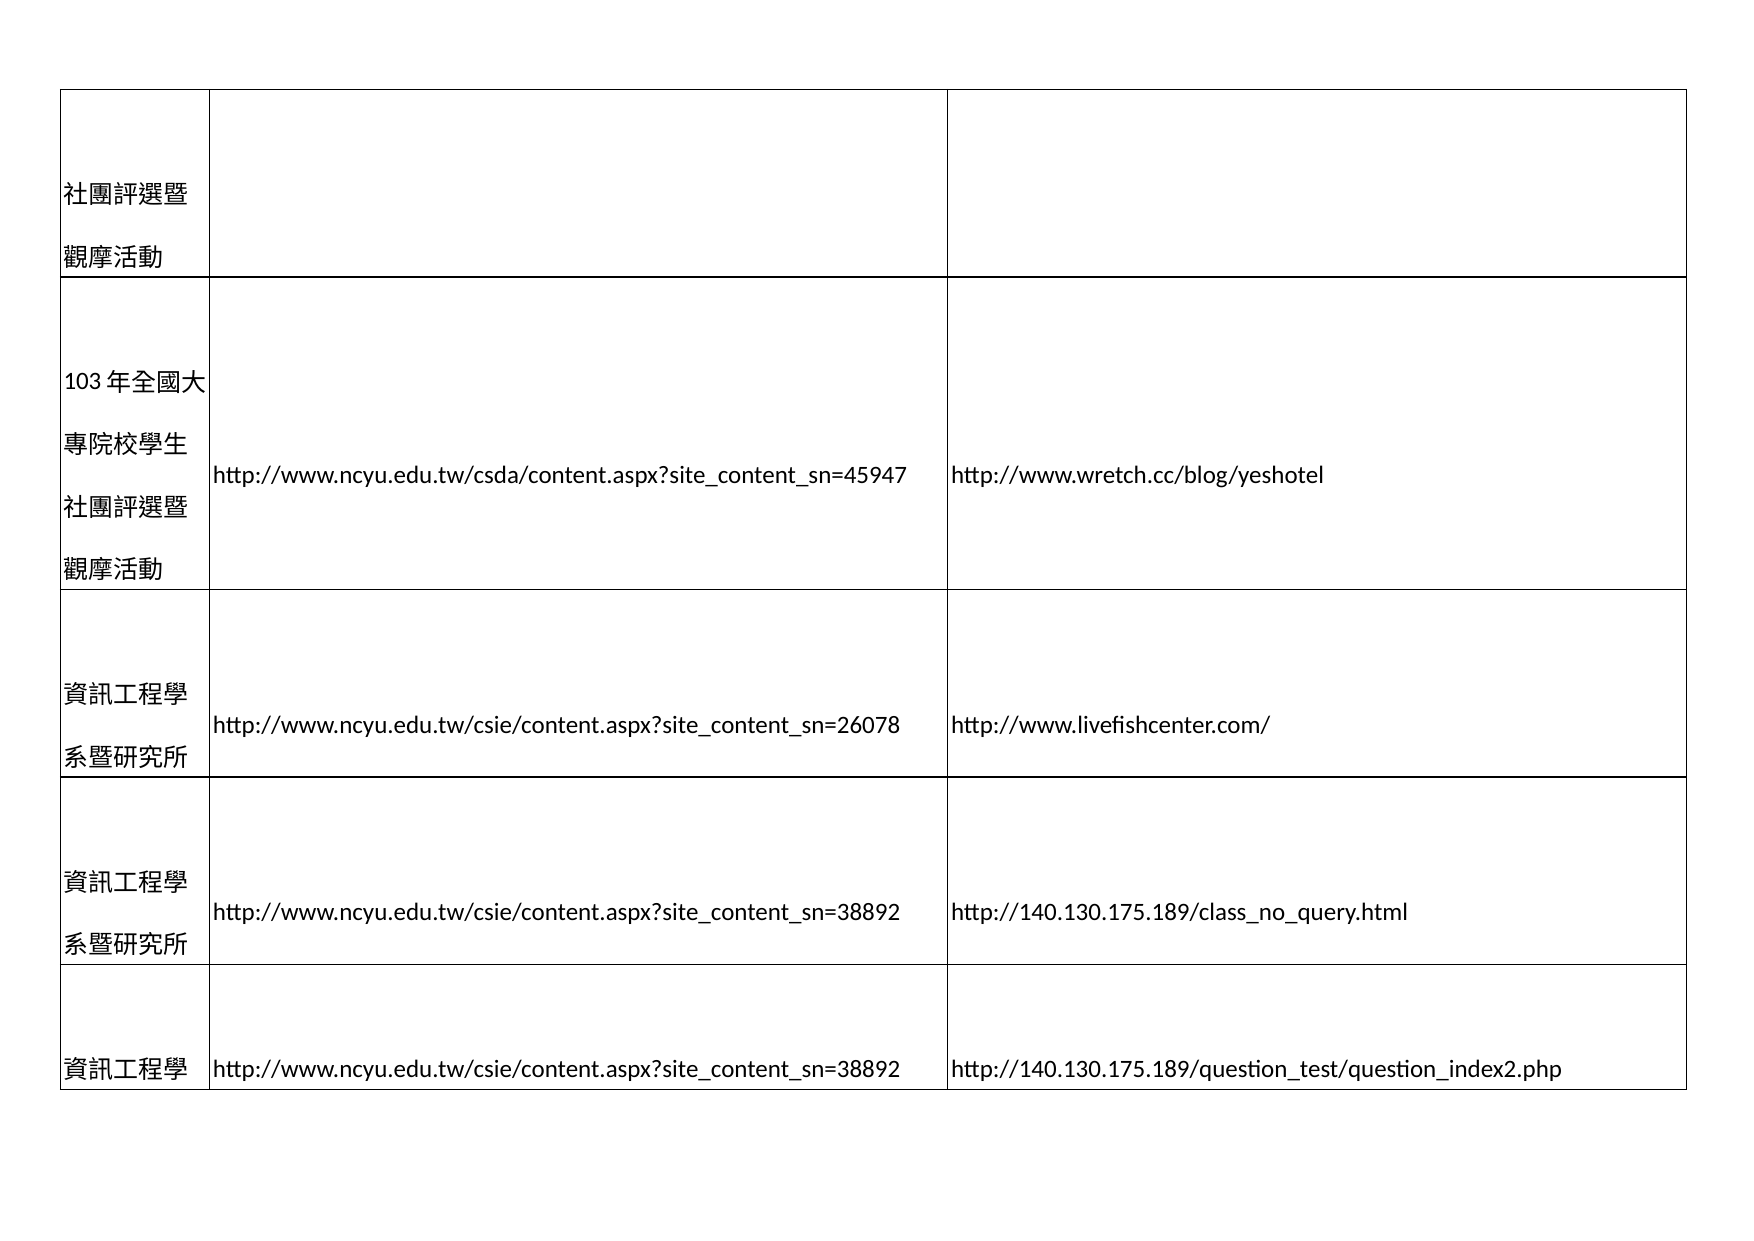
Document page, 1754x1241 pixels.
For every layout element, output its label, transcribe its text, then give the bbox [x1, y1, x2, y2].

table_cell http://www.ncyu.edu.tw/csie/content.aspx?site_content_sn=26078 [210, 590, 947, 776]
table_cell 資訊工程學系暨研究所 [61, 778, 209, 964]
table_cell http://www.wretch.cc/blog/yeshotel [948, 278, 1686, 589]
table_cell http://140.130.175.189/class_no_query.html [948, 778, 1686, 964]
table_cell 社團評選暨觀摩活動 [61, 90, 209, 276]
table_cell http://www.ncyu.edu.tw/csie/content.aspx?site_content_sn=38892 [210, 965, 947, 1089]
table_cell [210, 90, 947, 276]
table_cell http://www.ncyu.edu.tw/csie/content.aspx?site_content_sn=38892 [210, 778, 947, 964]
table_cell 資訊工程學系暨研究所 [61, 590, 209, 776]
table_cell 資訊工程學 [61, 965, 209, 1089]
table_cell http://www.livefishcenter.com/ [948, 590, 1686, 776]
table_cell [948, 90, 1686, 276]
table_cell http://www.ncyu.edu.tw/csda/content.aspx?site_content_sn=45947 [210, 278, 947, 589]
table_cell http://140.130.175.189/question_test/question_index2.php [948, 965, 1686, 1089]
table_cell 103年全國大專院校學生社團評選暨觀摩活動 [61, 278, 209, 589]
